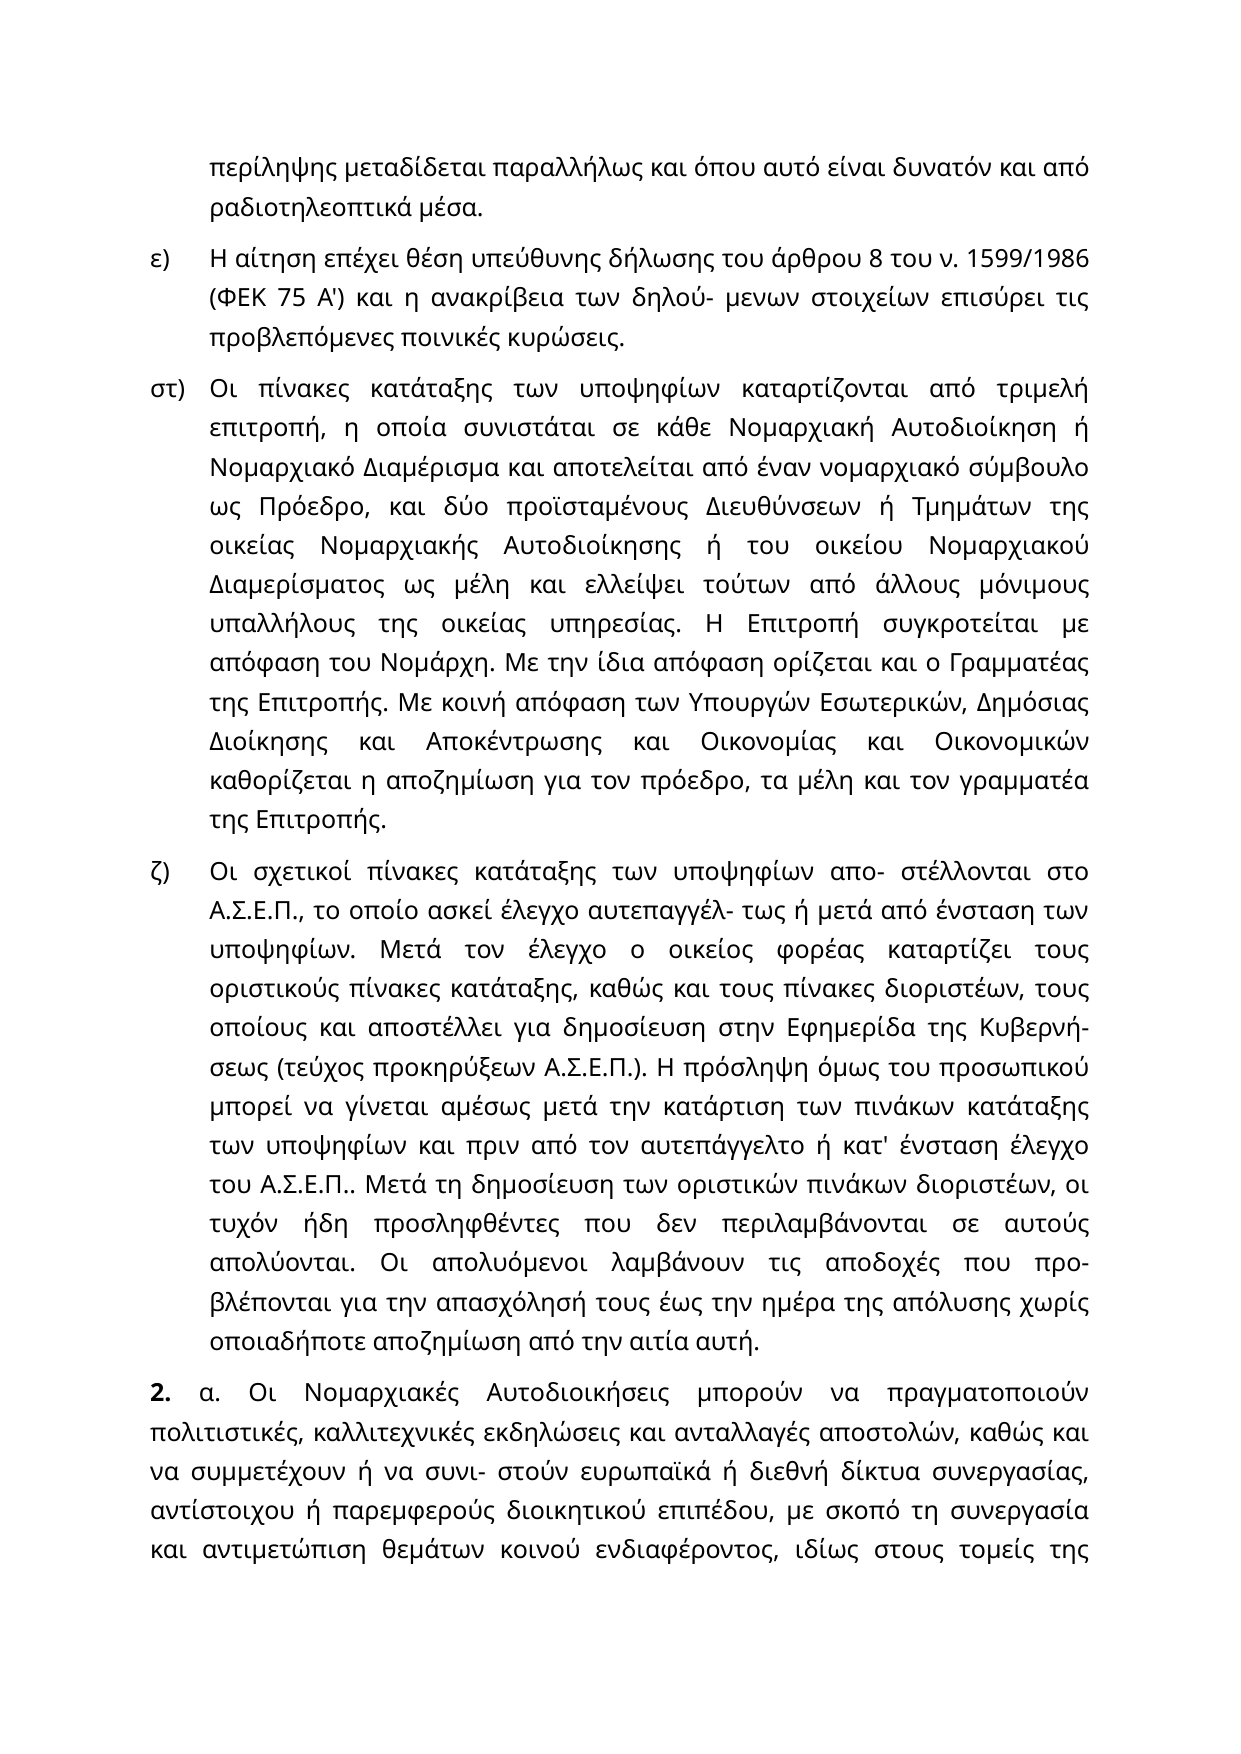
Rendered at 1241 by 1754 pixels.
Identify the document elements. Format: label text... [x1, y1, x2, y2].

list ε) Η αίτηση επέχει θέση υπεύθυνης δήλωσης του άρθρου 8 του ν. 1599/1986 (ΦΕΚ 75 Α') και η ανακρίβεια των δηλού- μενων στοιχείων επισύρει τις προβλεπόμενες ποινικές κυρώσεις. [150, 241, 1090, 353]
list στ) Οι πίνακες κατάταξης των υποψηφίων καταρτίζονται από τριμελή επιτροπή, η οποία συνιστάται σε κάθε Νομαρχιακή Αυτοδιοίκηση ή Νομαρχιακό Διαμέρισμα και αποτελείται από έναν νομαρχιακό σύμβουλο ως Πρόεδρο, και δύο προϊσταμένους Διευθύνσεων ή Τμημάτων της οικείας Νομαρχιακής Αυτοδιοίκησης ή του οικείου Νομαρχιακού Διαμερίσματος ως μέλη και ελλείψει τούτων από άλλους μόνιμους υπαλλήλους της οικείας υπηρεσίας. Η Επιτροπή συγκροτείται με απόφαση του Νομάρχη. Με την ίδια απόφαση ορίζεται και ο Γραμματέας της Επιτροπής. Με κοινή απόφαση των Υπουργών Εσωτερικών, Δημόσιας Διοίκησης και Αποκέντρωσης και Οικονομίας και Οικονομικών καθορίζεται η αποζημίωση για τον πρόεδρο, τα μέλη και τον γραμματέα της Επιτροπής. [150, 371, 1090, 836]
list ζ) Οι σχετικοί πίνακες κατάταξης των υποψηφίων απο- στέλλονται στο Α.Σ.Ε.Π., το οποίο ασκεί έλεγχο αυτεπαγγέλ- τως ή μετά από ένσταση των υποψηφίων. Μετά τον έλεγχο ο οικείος φορέας καταρτίζει τους οριστικούς πίνακες κατάταξης, καθώς και τους πίνακες διοριστέων, τους οποίους και αποστέλλει για δημοσίευση στην Εφημερίδα της Κυβερνή- σεως (τεύχος προκηρύξεων Α.Σ.Ε.Π.). Η πρόσληψη όμως του προσωπικού μπορεί να γίνεται αμέσως μετά την κατάρτιση των πινάκων κατάταξης των υποψηφίων και πριν από τον αυτεπάγγελτο ή κατ' ένσταση έλεγχο του Α.Σ.Ε.Π.. Μετά τη δημοσίευση των οριστικών πινάκων διοριστέων, οι τυχόν ήδη προσληφθέντες που δεν περιλαμβάνονται σε αυτούς απολύονται. Οι απολυόμενοι λαμβάνουν τις αποδοχές που προ- βλέπονται για την απασχόλησή τους έως την ημέρα της απόλυσης χωρίς οποιαδήποτε αποζημίωση από την αιτία αυτή. [150, 853, 1090, 1357]
text 2. α. Οι Νομαρχιακές Αυτοδιοικήσεις μπορούν να πραγματοποιούν πολιτιστικές, καλλιτεχνικές εκδηλώσεις και ανταλλαγές αποστολών, καθώς και να συμμετέχουν ή να συνι- στούν ευρωπαϊκά ή διεθνή δίκτυα συνεργασίας, αντίστοιχου ή παρεμφερούς διοικητικού επιπέδου, με σκοπό τη συνεργασία και αντιμετώπιση θεμάτων κοινού ενδιαφέροντος, ιδίως στους τομείς της [150, 1375, 1090, 1566]
list περίληψης μεταδίδεται παραλλήλως και όπου αυτό είναι δυνατόν και από ραδιοτηλεοπτικά μέσα. [150, 150, 1090, 223]
